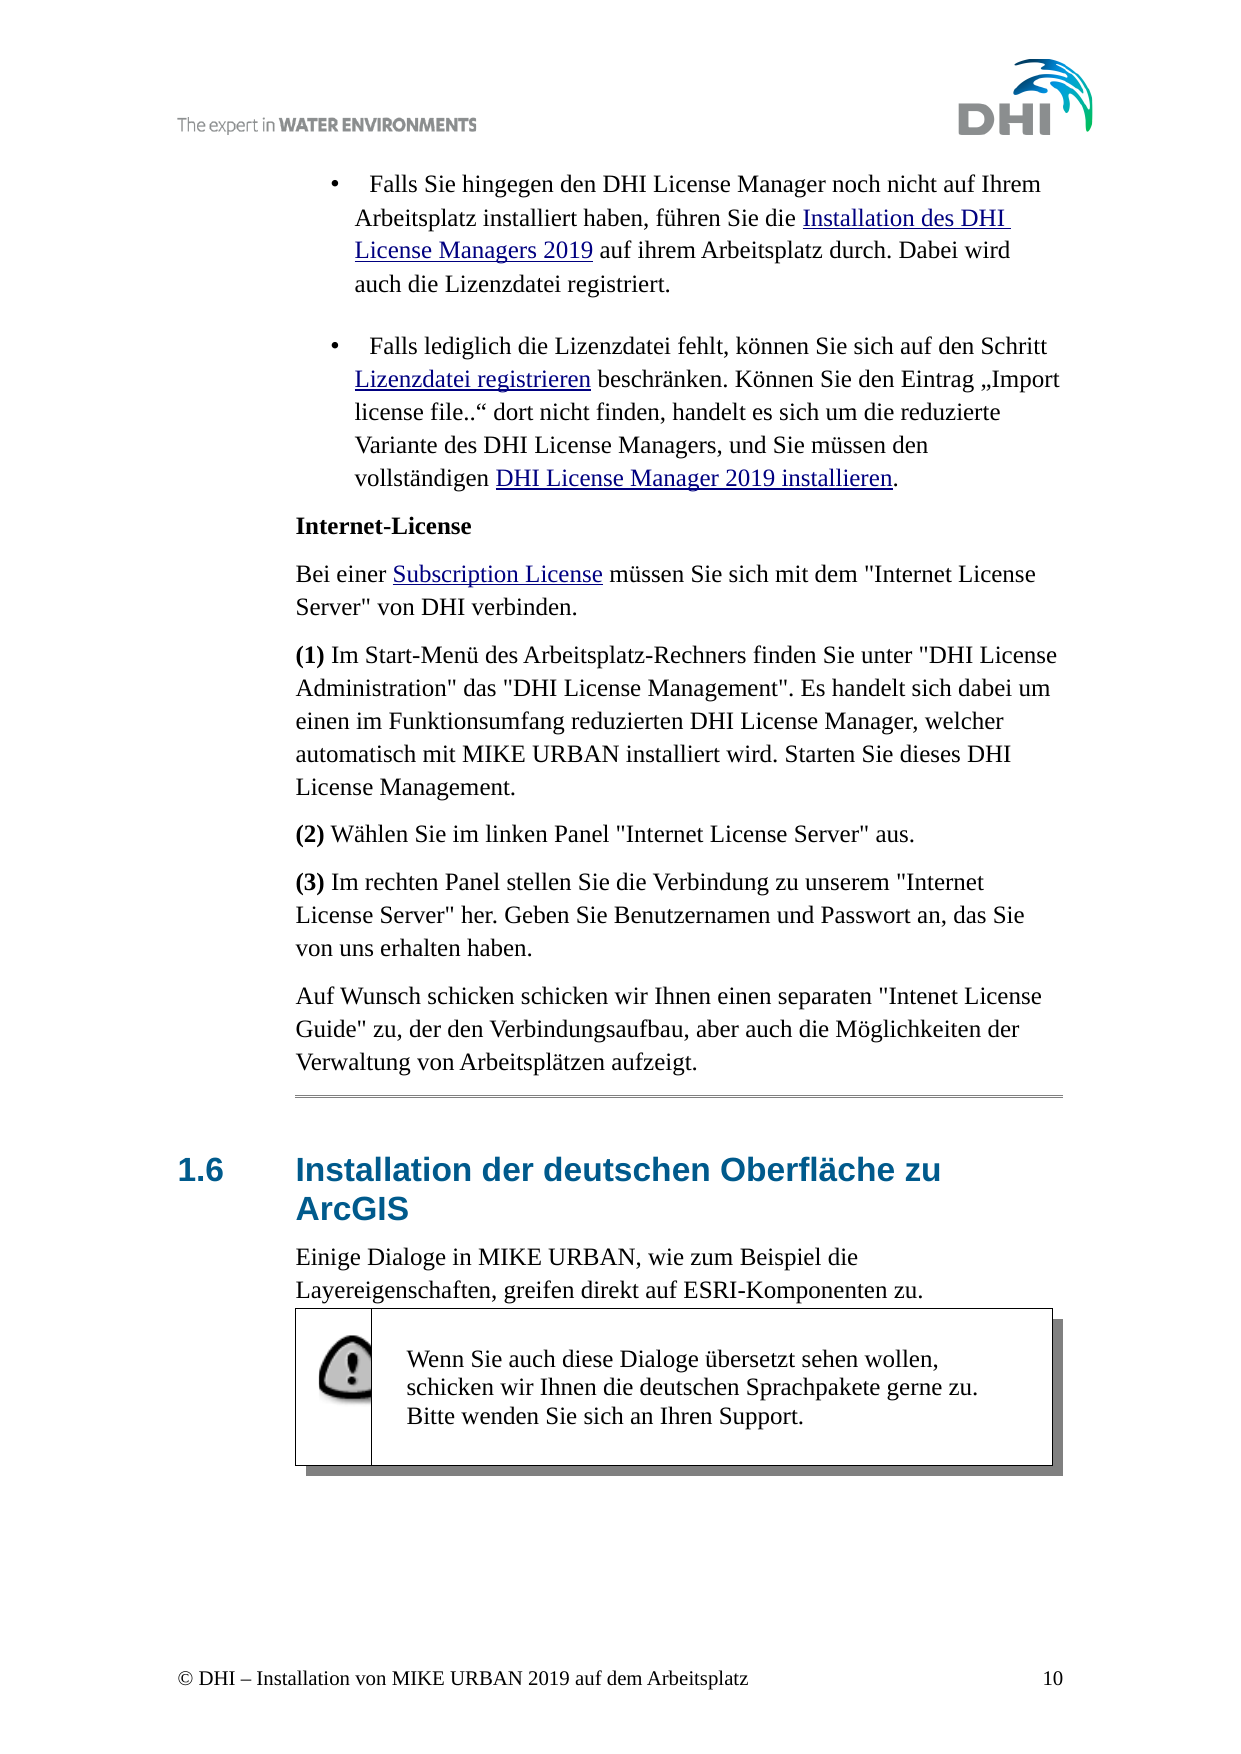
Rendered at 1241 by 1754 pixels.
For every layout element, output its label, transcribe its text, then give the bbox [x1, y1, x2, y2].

text (1) Im Start-Menü des Arbeitsplatz-Rechners finden Sie unter "DHI License Administration" das "DHI License Management". Es handelt sich dabei um einen im Funktionsumfang reduzierten DHI License Manager, welcher automatisch mit MIKE URBAN installiert wird. Starten Sie dieses DHI License Management. [295, 640, 1063, 801]
table_header [296, 1309, 371, 1465]
picture [958, 59, 1093, 135]
text (2) Wählen Sie im linken Panel "Internet License Server" aus. [295, 819, 1063, 848]
text Auf Wunsch schicken schicken wir Ihnen einen separaten "Intenet License Guide" zu, der den Verbindungsaufbau, aber auch die Möglichkeiten der Verwaltung von Arbeitsplätzen aufzeigt. [295, 981, 1063, 1076]
list Falls lediglich die Lizenzdatei fehlt, können Sie sich auf den Schritt Lizenzdatei registrieren beschränken. Können Sie den Eintrag „Import license file..“ dort nicht finden, handelt es sich um die reduzierte Variante des DHI License Managers, und Sie müssen den vollständigen DHI License Manager 2019 installieren. [339, 331, 1063, 492]
picture [318, 1332, 371, 1407]
table_header Wenn Sie auch diese Dialoge übersetzt sehen wollen, schicken wir Ihnen die deutschen Sprachpakete gerne zu. Bitte wenden Sie sich an Ihren Support. [372, 1309, 1052, 1465]
text Einige Dialoge in MIKE URBAN, wie zum Beispiel die Layereigenschaften, greifen direkt auf ESRI-Komponenten zu. [295, 1242, 1063, 1304]
text Internet-License [295, 511, 1063, 540]
picture [177, 117, 477, 135]
subtitle Installation der deutschen Oberfläche zu ArcGIS [177, 1150, 1063, 1227]
list Falls Sie hingegen den DHI License Manager noch nicht auf Ihrem Arbeitsplatz installiert haben, führen Sie die Installation des DHI License Managers 2019 auf ihrem Arbeitsplatz durch. Dabei wird auch die Lizenzdatei registriert. [339, 169, 1063, 297]
text Bei einer Subscription License müssen Sie sich mit dem "Internet License Server" von DHI verbinden. [295, 559, 1063, 621]
text (3) Im rechten Panel stellen Sie die Verbindung zu unserem "Internet License Server" her. Geben Sie Benutzernamen und Passwort an, das Sie von uns erhalten haben. [295, 867, 1063, 962]
